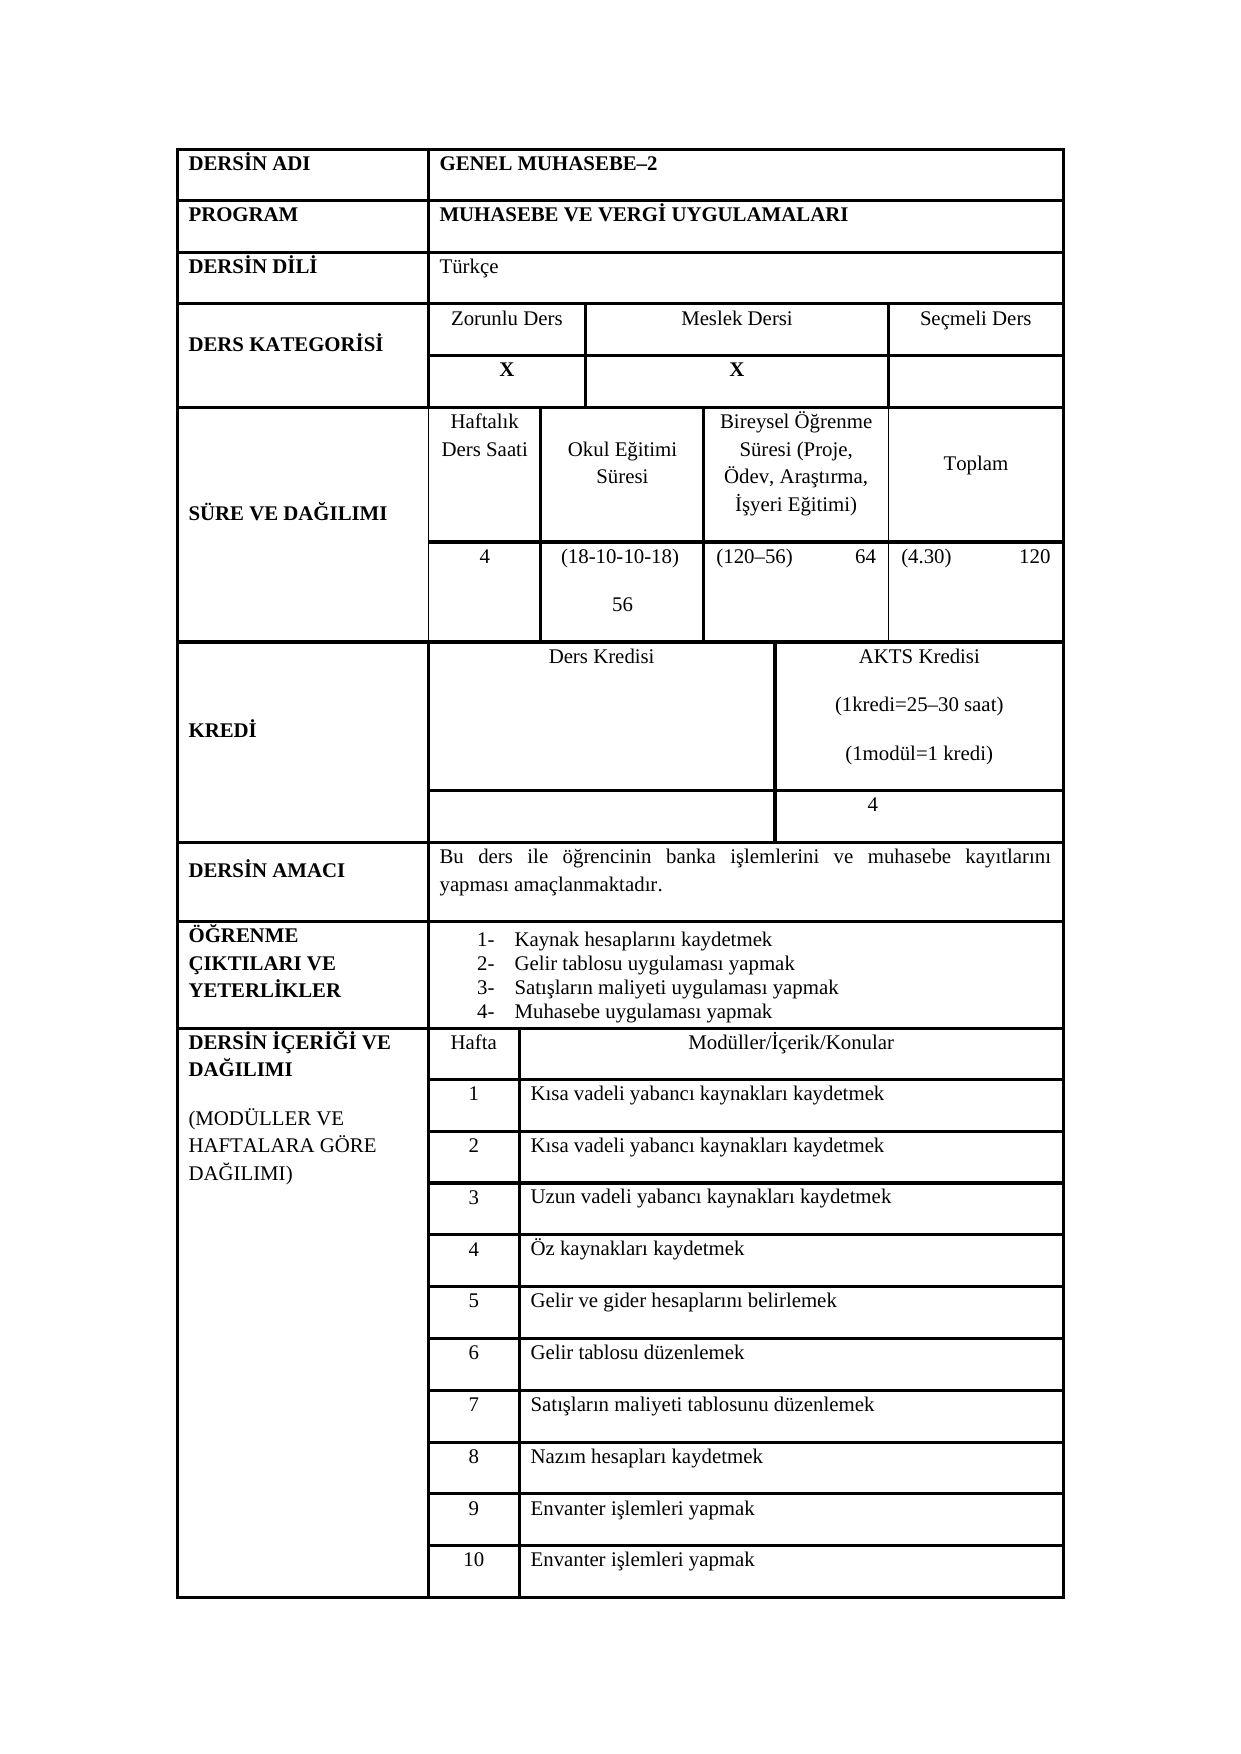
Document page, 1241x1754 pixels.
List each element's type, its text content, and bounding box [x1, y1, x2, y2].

table_cell Nazım hesapları kaydetmek [521, 1444, 1062, 1492]
table_cell 2 [430, 1133, 518, 1181]
table_cell Gelir ve gider hesaplarını belirlemek [521, 1288, 1062, 1337]
table_cell 8 [430, 1444, 518, 1492]
table_cell Kısa vadeli yabancı kaynakları kaydetmek [521, 1081, 1062, 1130]
table_cell Gelir tablosu düzenlemek [521, 1340, 1062, 1389]
table_cell X [430, 357, 584, 406]
table_cell 4 [777, 792, 1062, 841]
table_cell DERS KATEGORİSİ [179, 305, 427, 406]
table_cell (120–56) 64 [705, 544, 888, 640]
table_cell 1 [430, 1081, 518, 1130]
table_cell Ders Kredisi [430, 644, 773, 789]
table_cell DERSİN DİLİ [179, 254, 427, 302]
table_cell KREDİ [179, 644, 427, 841]
table_cell AKTS Kredisi (1kredi=25–30 saat) (1modül=1 kredi) [777, 644, 1062, 789]
table_cell Okul Eğitimi Süresi [542, 409, 702, 540]
table_header DERSİN ADI [179, 151, 427, 199]
table_cell SÜRE VE DAĞILIMI [179, 409, 428, 640]
table_cell Türkçe [430, 254, 1062, 302]
table_cell Meslek Dersi [587, 305, 887, 354]
table_cell 4 [430, 1236, 518, 1285]
table_cell ÖĞRENME ÇIKTILARI VE YETERLİKLER [179, 923, 427, 1027]
table_cell Toplam [889, 409, 1062, 540]
table_cell DERSİN İÇERİĞİ VE DAĞILIMI (MODÜLLER VE HAFTALARA GÖRE DAĞILIMI) [179, 1030, 427, 1596]
table_header GENEL MUHASEBE–2 [430, 151, 1062, 199]
table_cell Uzun vadeli yabancı kaynakları kaydetmek [521, 1185, 1062, 1233]
table_cell [890, 357, 1062, 406]
table_cell Hafta [430, 1030, 518, 1078]
table_cell X [587, 357, 887, 406]
table_cell Zorunlu Ders [430, 305, 584, 354]
table_cell MUHASEBE VE VERGİ UYGULAMALARI [430, 202, 1062, 251]
table_cell Envanter işlemleri yapmak [521, 1495, 1062, 1544]
table_cell Bireysel Öğrenme Süresi (Proje, Ödev, Araştırma, İşyeri Eğitimi) [705, 409, 888, 540]
table_cell 4 [429, 544, 539, 640]
table_cell 6 [430, 1340, 518, 1389]
table_cell Envanter işlemleri yapmak [521, 1547, 1062, 1596]
table_cell Satışların maliyeti tablosunu düzenlemek [521, 1392, 1062, 1441]
table_cell (4.30) 120 [889, 544, 1062, 640]
table_cell Modüller/İçerik/Konular [521, 1030, 1062, 1078]
table_cell 7 [430, 1392, 518, 1441]
table_cell Öz kaynakları kaydetmek [521, 1236, 1062, 1285]
table_cell Bu ders ile öğrencinin banka işlemlerini ve muhasebe kayıtlarını yapması amaçlanmaktadır. [430, 844, 1062, 920]
table_cell 10 [430, 1547, 518, 1596]
table_cell DERSİN AMACI [179, 844, 427, 920]
table_cell Kısa vadeli yabancı kaynakları kaydetmek [521, 1133, 1062, 1181]
table_cell PROGRAM [179, 202, 427, 251]
table_cell 3 [430, 1185, 518, 1233]
table_cell Kaynak hesaplarını kaydetmek Gelir tablosu uygulaması yapmak Satışların maliyeti uygulaması yapmak Muhasebe uygulaması yapmak [430, 923, 1062, 1027]
table_cell [430, 792, 773, 841]
table_cell 5 [430, 1288, 518, 1337]
table_cell (18-10-10-18) 56 [542, 544, 702, 640]
table_cell 9 [430, 1495, 518, 1544]
table_cell Haftalık Ders Saati [429, 409, 539, 540]
table_cell Seçmeli Ders [890, 305, 1062, 354]
